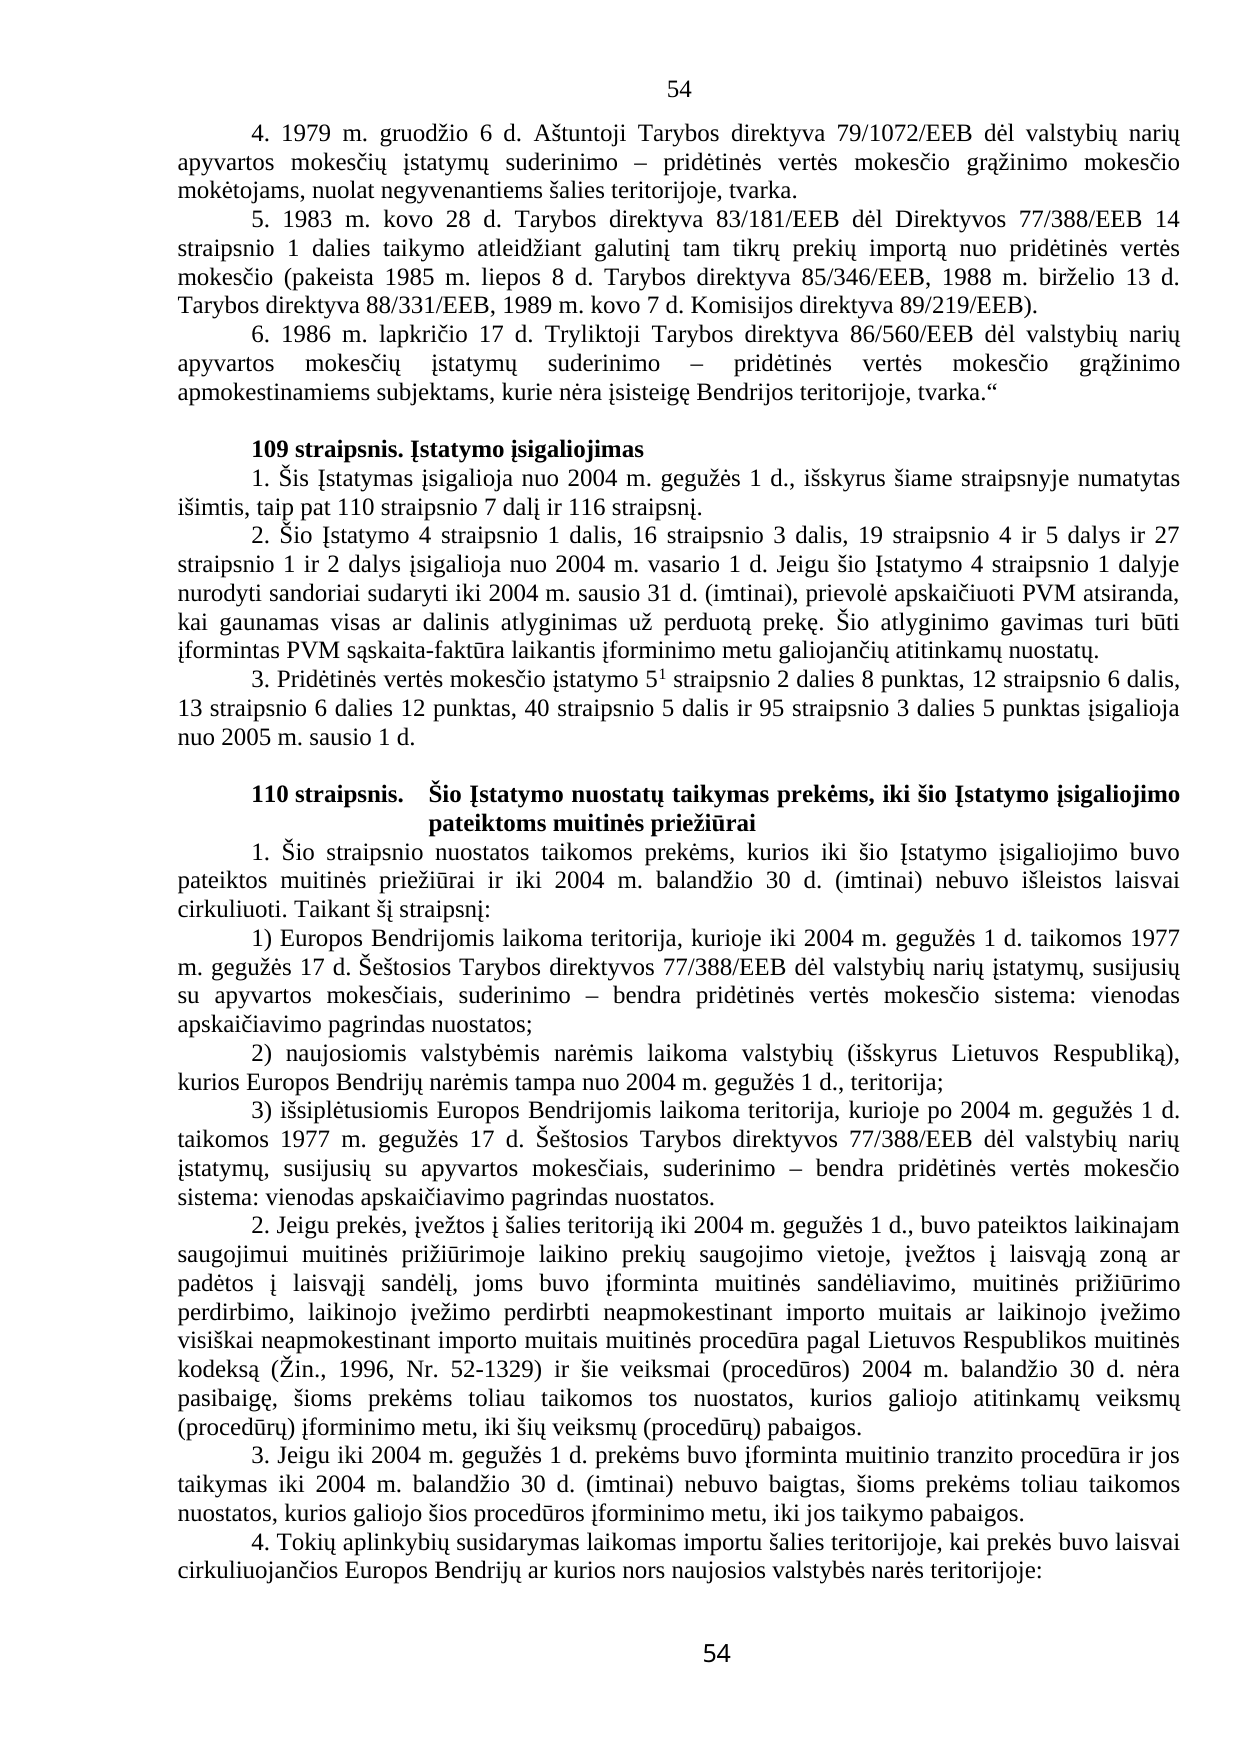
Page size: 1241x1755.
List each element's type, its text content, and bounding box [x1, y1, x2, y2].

text 1. Šio straipsnio nuostatos taikomos prekėms, kurios iki šio Įstatymo įsigaliojimo buvo pateiktos muitinės priežiūrai ir iki 2004 m. balandžio 30 d. (imtinai) nebuvo išleistos laisvai cirkuliuoti. Taikant šį straipsnį: [177, 837, 1181, 923]
text 5. 1983 m. kovo 28 d. Tarybos direktyva 83/181/EEB dėl Direktyvos 77/388/EEB 14 straipsnio 1 dalies taikymo atleidžiant galutinį tam tikrų prekių importą nuo pridėtinės vertės mokesčio (pakeista 1985 m. liepos 8 d. Tarybos direktyva 85/346/EEB, 1988 m. birželio 13 d. Tarybos direktyva 88/331/EEB, 1989 m. kovo 7 d. Komisijos direktyva 89/219/EEB). [177, 204, 1181, 319]
text 110 straipsnis. Šio Įstatymo nuostatų taikymas prekėms, iki šio Įstatymo įsigaliojimo pateiktoms muitinės priežiūrai [251, 779, 1181, 837]
text 1) Europos Bendrijomis laikoma teritorija, kurioje iki 2004 m. gegužės 1 d. taikomos 1977 m. gegužės 17 d. Šeštosios Tarybos direktyvos 77/388/EEB dėl valstybių narių įstatymų, susijusių su apyvartos mokesčiais, suderinimo – bendra pridėtinės vertės mokesčio sistema: vienodas apskaičiavimo pagrindas nuostatos; [177, 923, 1181, 1038]
text 6. 1986 m. lapkričio 17 d. Tryliktoji Tarybos direktyva 86/560/EEB dėl valstybių narių apyvartos mokesčių įstatymų suderinimo – pridėtinės vertės mokesčio grąžinimo apmokestinamiems subjektams, kurie nėra įsisteigę Bendrijos teritorijoje, tvarka.“ [177, 319, 1181, 406]
text 1. Šis Įstatymas įsigalioja nuo 2004 m. gegužės 1 d., išskyrus šiame straipsnyje numatytas išimtis, taip pat 110 straipsnio 7 dalį ir 116 straipsnį. [177, 463, 1181, 521]
text 4. 1979 m. gruodžio 6 d. Aštuntoji Tarybos direktyva 79/1072/EEB dėl valstybių narių apyvartos mokesčių įstatymų suderinimo – pridėtinės vertės mokesčio grąžinimo mokesčio mokėtojams, nuolat negyvenantiems šalies teritorijoje, tvarka. [177, 118, 1181, 204]
text 2. Jeigu prekės, įvežtos į šalies teritoriją iki 2004 m. gegužės 1 d., buvo pateiktos laikinajam saugojimui muitinės prižiūrimoje laikino prekių saugojimo vietoje, įvežtos į laisvąją zoną ar padėtos į laisvąjį sandėlį, joms buvo įforminta muitinės sandėliavimo, muitinės prižiūrimo perdirbimo, laikinojo įvežimo perdirbti neapmokestinant importo muitais ar laikinojo įvežimo visiškai neapmokestinant importo muitais muitinės procedūra pagal Lietuvos Respublikos muitinės kodeksą (Žin., 1996, Nr. 52-1329) ir šie veiksmai (procedūros) 2004 m. balandžio 30 d. nėra pasibaigę, šioms prekėms toliau taikomos tos nuostatos, kurios galiojo atitinkamų veiksmų (procedūrų) įforminimo metu, iki šių veiksmų (procedūrų) pabaigos. [177, 1211, 1181, 1441]
text 2. Šio Įstatymo 4 straipsnio 1 dalis, 16 straipsnio 3 dalis, 19 straipsnio 4 ir 5 dalys ir 27 straipsnio 1 ir 2 dalys įsigalioja nuo 2004 m. vasario 1 d. Jeigu šio Įstatymo 4 straipsnio 1 dalyje nurodyti sandoriai sudaryti iki 2004 m. sausio 31 d. (imtinai), prievolė apskaičiuoti PVM atsiranda, kai gaunamas visas ar dalinis atlyginimas už perduotą prekę. Šio atlyginimo gavimas turi būti įformintas PVM sąskaita-faktūra laikantis įforminimo metu galiojančių atitinkamų nuostatų. [177, 521, 1181, 664]
text 3. Pridėtinės vertės mokesčio įstatymo 51 straipsnio 2 dalies 8 punktas, 12 straipsnio 6 dalis, 13 straipsnio 6 dalies 12 punktas, 40 straipsnio 5 dalis ir 95 straipsnio 3 dalies 5 punktas įsigalioja nuo 2005 m. sausio 1 d. [177, 664, 1181, 751]
text 109 straipsnis. Įstatymo įsigaliojimas [177, 434, 1181, 463]
text 4. Tokių aplinkybių susidarymas laikomas importu šalies teritorijoje, kai prekės buvo laisvai cirkuliuojančios Europos Bendrijų ar kurios nors naujosios valstybės narės teritorijoje: [177, 1527, 1181, 1584]
text 3. Jeigu iki 2004 m. gegužės 1 d. prekėms buvo įforminta muitinio tranzito procedūra ir jos taikymas iki 2004 m. balandžio 30 d. (imtinai) nebuvo baigtas, šioms prekėms toliau taikomos nuostatos, kurios galiojo šios procedūros įforminimo metu, iki jos taikymo pabaigos. [177, 1441, 1181, 1527]
text 3) išsiplėtusiomis Europos Bendrijomis laikoma teritorija, kurioje po 2004 m. gegužės 1 d. taikomos 1977 m. gegužės 17 d. Šeštosios Tarybos direktyvos 77/388/EEB dėl valstybių narių įstatymų, susijusių su apyvartos mokesčiais, suderinimo – bendra pridėtinės vertės mokesčio sistema: vienodas apskaičiavimo pagrindas nuostatos. [177, 1096, 1181, 1211]
text 2) naujosiomis valstybėmis narėmis laikoma valstybių (išskyrus Lietuvos Respubliką), kurios Europos Bendrijų narėmis tampa nuo 2004 m. gegužės 1 d., teritorija; [177, 1038, 1181, 1096]
